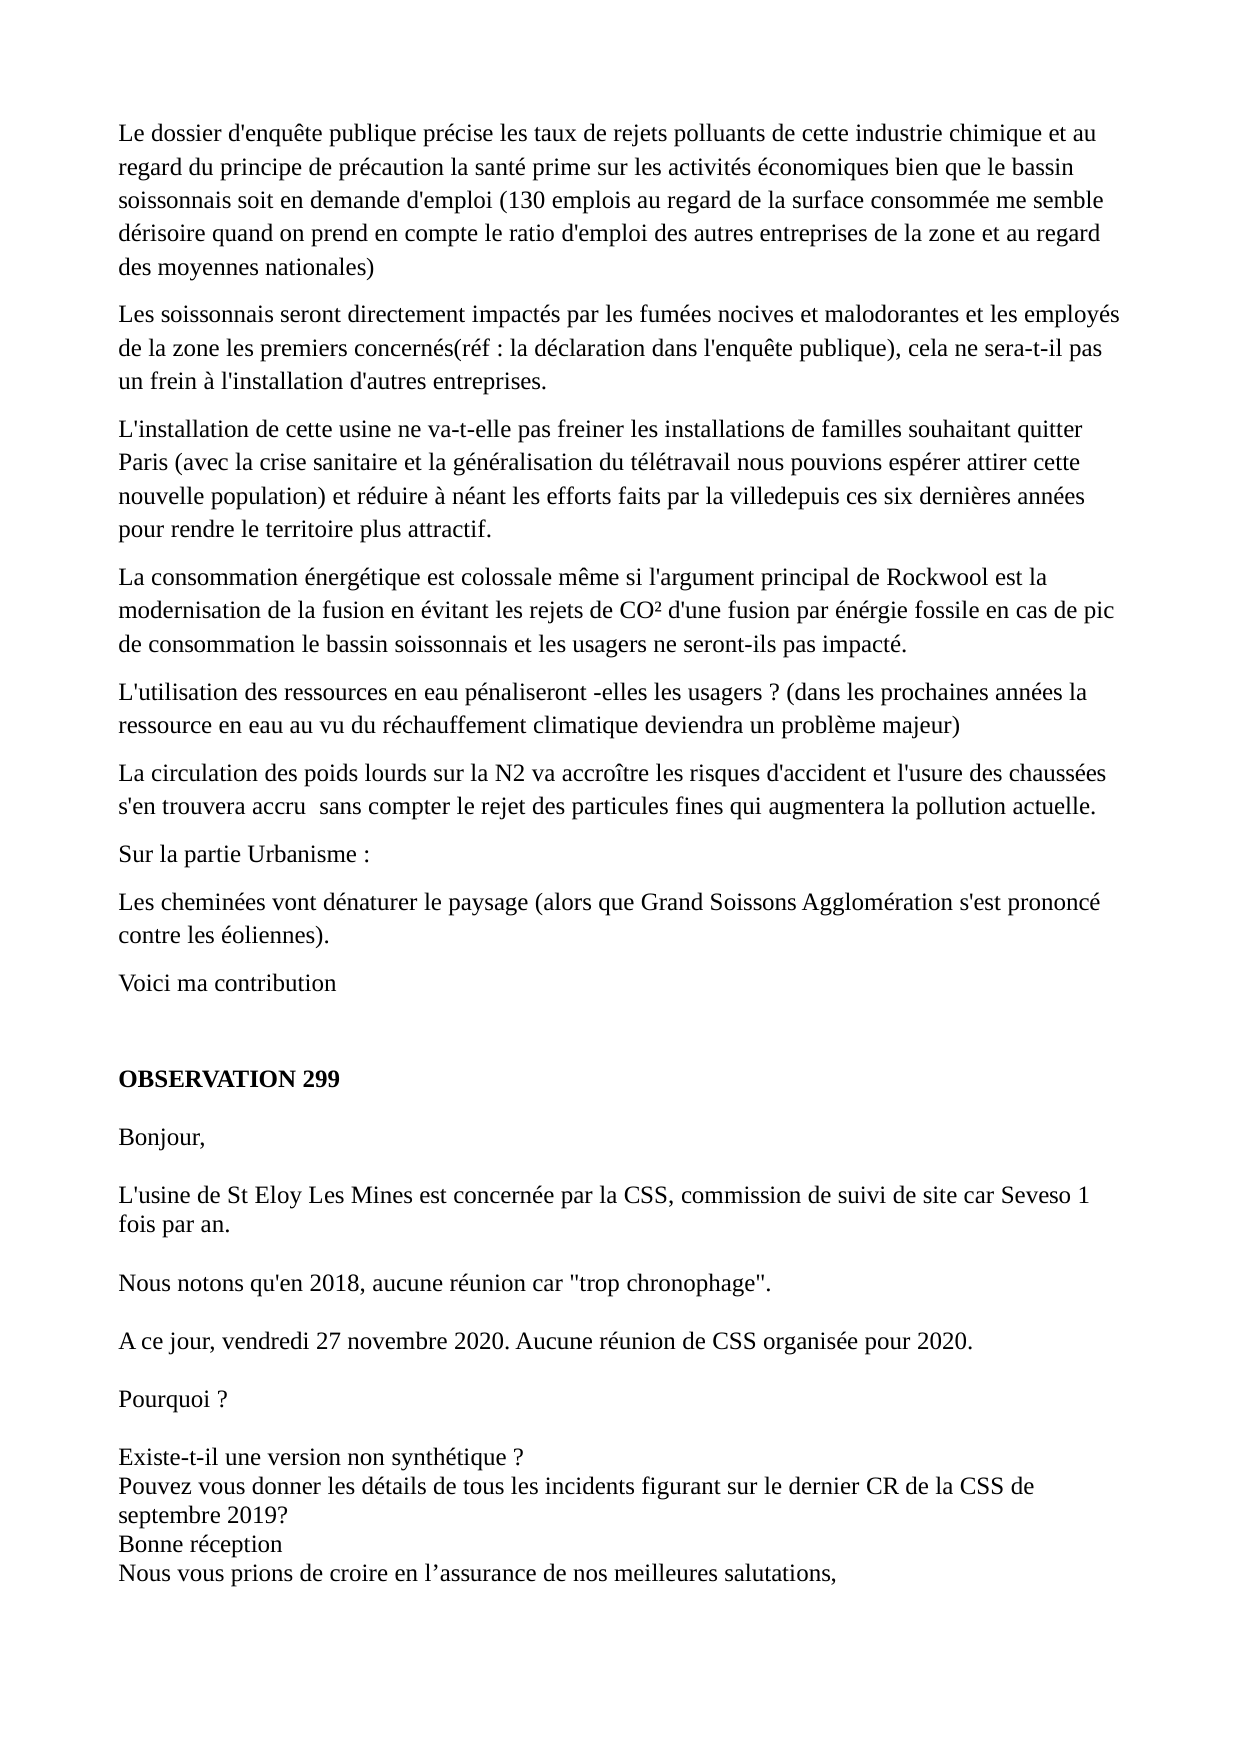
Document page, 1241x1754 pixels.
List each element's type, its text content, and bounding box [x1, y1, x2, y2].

text Existe-t-il une version non synthétique ? [118, 1442, 1122, 1471]
text Pouvez vous donner les détails de tous les incidents figurant sur le dernier CR de la CSS de septembre 2019? [118, 1471, 1122, 1529]
text Pourquoi ? [118, 1384, 1122, 1413]
text Bonjour, [118, 1122, 1122, 1151]
text L'utilisation des ressources en eau pénaliseront -elles les usagers ? (dans les prochaines années la ressource en eau au vu du réchauffement climatique deviendra un problème majeur) [118, 676, 1122, 739]
text Les soissonnais seront directement impactés par les fumées nocives et malodorantes et les employés de la zone les premiers concernés(réf : la déclaration dans l'enquête publique), cela ne sera-t-il pas un frein à l'installation d'autres entreprises. [118, 299, 1122, 395]
text Sur la partie Urbanisme : [118, 839, 1122, 868]
text Les cheminées vont dénaturer le paysage (alors que Grand Soissons Agglomération s'est prononcé contre les éoliennes). [118, 887, 1122, 949]
text Voici ma contribution [118, 968, 1122, 997]
text OBSERVATION 299 [118, 1064, 1122, 1093]
text L'installation de cette usine ne va-t-elle pas freiner les installations de familles souhaitant quitter Paris (avec la crise sanitaire et la généralisation du télétravail nous pouvions espérer attirer cette nouvelle population) et réduire à néant les efforts faits par la villedepuis ces six dernières années pour rendre le territoire plus attractif. [118, 414, 1122, 543]
text Bonne réception [118, 1529, 1122, 1558]
text Nous vous prions de croire en l’assurance de nos meilleures salutations, [118, 1558, 1122, 1587]
text La consommation énergétique est colossale même si l'argument principal de Rockwool est la modernisation de la fusion en évitant les rejets de CO² d'une fusion par énérgie fossile en cas de pic de consommation le bassin soissonnais et les usagers ne seront-ils pas impacté. [118, 562, 1122, 658]
text L'usine de St Eloy Les Mines est concernée par la CSS, commission de suivi de site car Seveso 1 fois par an. [118, 1180, 1122, 1238]
text La circulation des poids lourds sur la N2 va accroître les risques d'accident et l'usure des chaussées s'en trouvera accru sans compter le rejet des particules fines qui augmentera la pollution actuelle. [118, 758, 1122, 820]
text Le dossier d'enquête publique précise les taux de rejets polluants de cette industrie chimique et au regard du principe de précaution la santé prime sur les activités économiques bien que le bassin soissonnais soit en demande d'emploi (130 emplois au regard de la surface consommée me semble dérisoire quand on prend en compte le ratio d'emploi des autres entreprises de la zone et au regard des moyennes nationales) [118, 118, 1122, 281]
text Nous notons qu'en 2018, aucune réunion car "trop chronophage". [118, 1267, 1122, 1296]
text A ce jour, vendredi 27 novembre 2020. Aucune réunion de CSS organisée pour 2020. [118, 1326, 1122, 1354]
